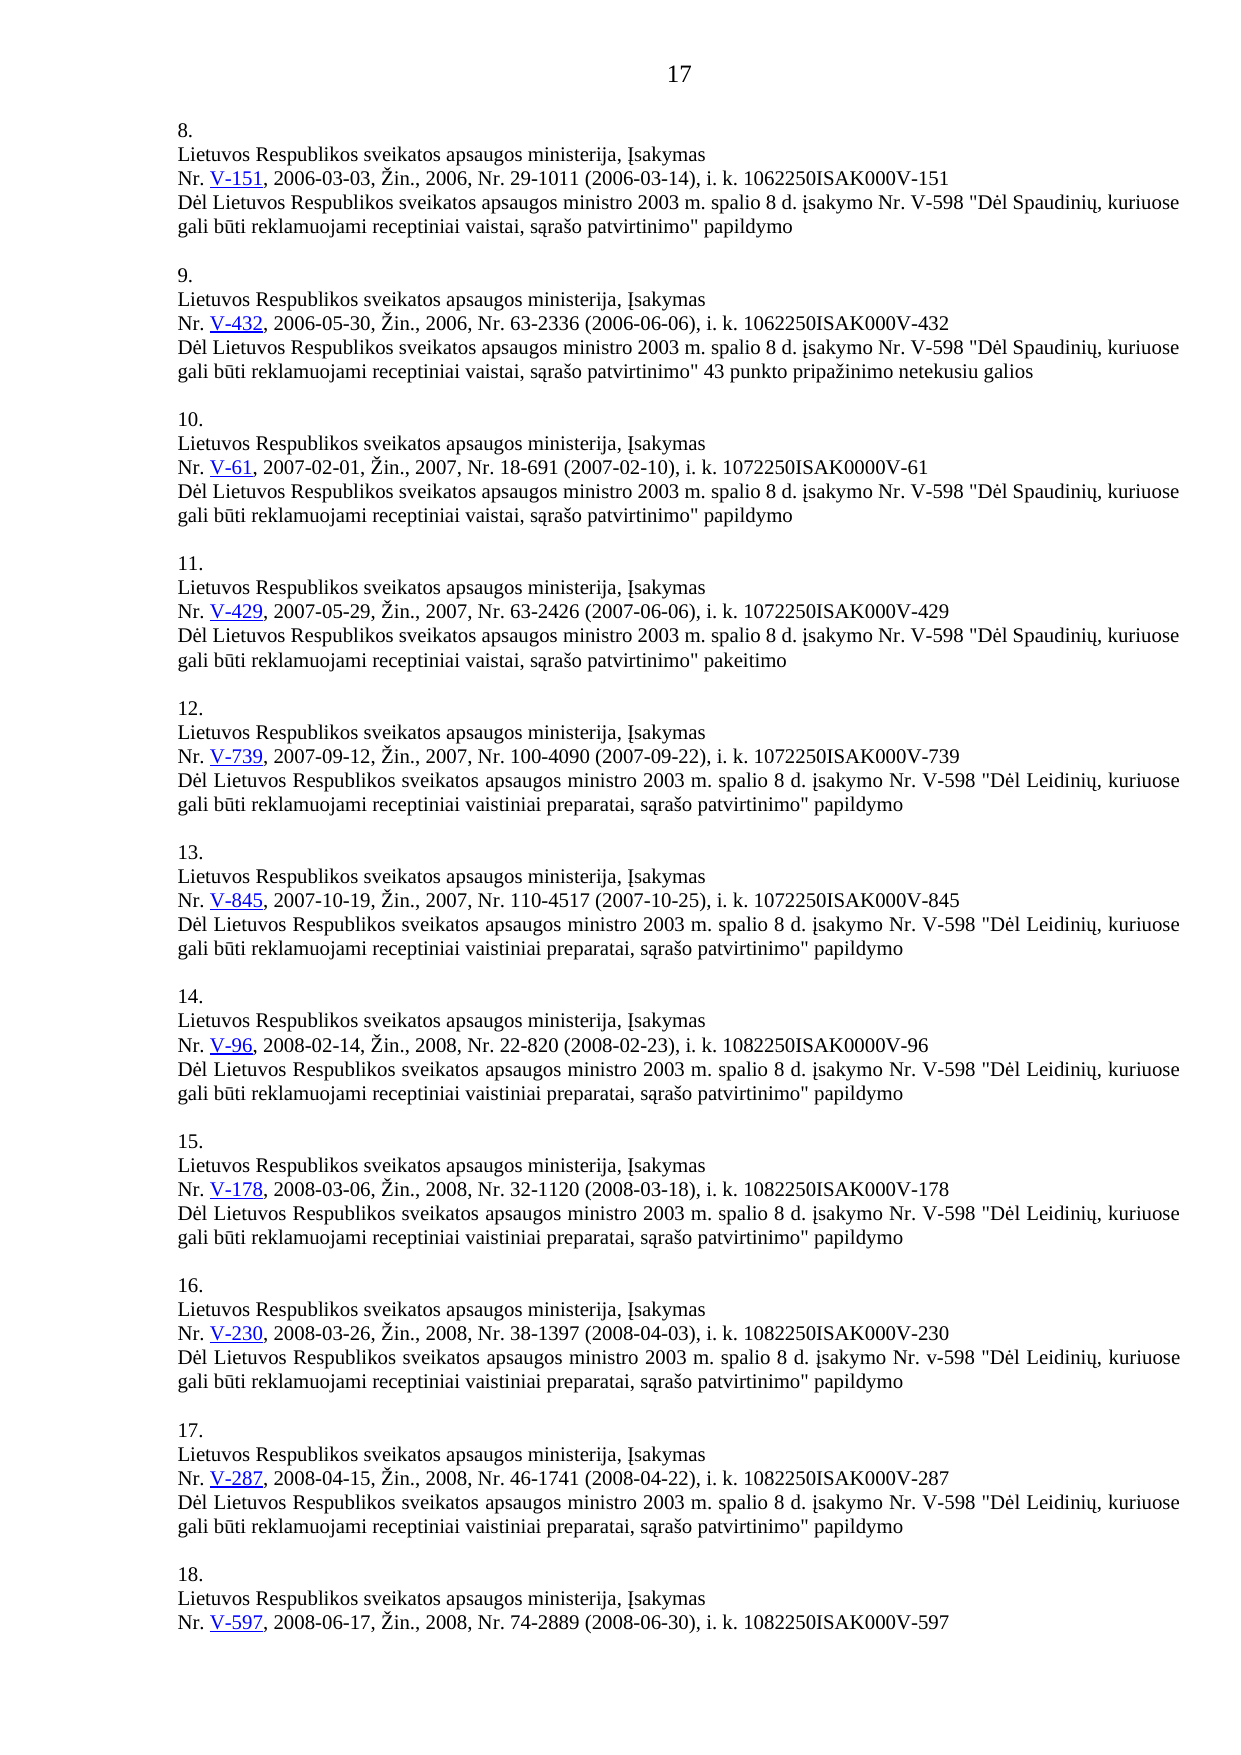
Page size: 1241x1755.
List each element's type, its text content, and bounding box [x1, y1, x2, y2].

text Lietuvos Respublikos sveikatos apsaugos ministerija, Įsakymas [177, 1442, 1181, 1466]
text Nr. V-61, 2007-02-01, Žin., 2007, Nr. 18-691 (2007-02-10), i. k. 1072250ISAK0000V-61 [177, 455, 1181, 479]
text Lietuvos Respublikos sveikatos apsaugos ministerija, Įsakymas [177, 1297, 1181, 1321]
text Dėl Lietuvos Respublikos sveikatos apsaugos ministro 2003 m. spalio 8 d. įsakymo Nr. V-598 "Dėl Leidinių, kuriuose gali būti reklamuojami receptiniai vaistiniai preparatai, sąrašo patvirtinimo" papildymo [177, 1201, 1181, 1249]
text 8. [177, 118, 1181, 142]
text 10. [177, 407, 1181, 431]
text Nr. V-96, 2008-02-14, Žin., 2008, Nr. 22-820 (2008-02-23), i. k. 1082250ISAK0000V-96 [177, 1032, 1181, 1057]
text Nr. V-287, 2008-04-15, Žin., 2008, Nr. 46-1741 (2008-04-22), i. k. 1082250ISAK000V-287 [177, 1466, 1181, 1490]
text Nr. V-739, 2007-09-12, Žin., 2007, Nr. 100-4090 (2007-09-22), i. k. 1072250ISAK000V-739 [177, 744, 1181, 768]
text Lietuvos Respublikos sveikatos apsaugos ministerija, Įsakymas [177, 1008, 1181, 1032]
text Dėl Lietuvos Respublikos sveikatos apsaugos ministro 2003 m. spalio 8 d. įsakymo Nr. V-598 "Dėl Leidinių, kuriuose gali būti reklamuojami receptiniai vaistiniai preparatai, sąrašo patvirtinimo" papildymo [177, 1490, 1181, 1538]
text 16. [177, 1273, 1181, 1297]
text 12. [177, 696, 1181, 720]
text Lietuvos Respublikos sveikatos apsaugos ministerija, Įsakymas [177, 720, 1181, 744]
text Lietuvos Respublikos sveikatos apsaugos ministerija, Įsakymas [177, 1153, 1181, 1177]
text Lietuvos Respublikos sveikatos apsaugos ministerija, Įsakymas [177, 287, 1181, 311]
text 13. [177, 840, 1181, 864]
text 18. [177, 1562, 1181, 1586]
text 14. [177, 984, 1181, 1008]
text Lietuvos Respublikos sveikatos apsaugos ministerija, Įsakymas [177, 864, 1181, 888]
text Lietuvos Respublikos sveikatos apsaugos ministerija, Įsakymas [177, 575, 1181, 599]
text Lietuvos Respublikos sveikatos apsaugos ministerija, Įsakymas [177, 431, 1181, 455]
text Dėl Lietuvos Respublikos sveikatos apsaugos ministro 2003 m. spalio 8 d. įsakymo Nr. V-598 "Dėl Leidinių, kuriuose gali būti reklamuojami receptiniai vaistiniai preparatai, sąrašo patvirtinimo" papildymo [177, 1057, 1181, 1105]
text Nr. V-845, 2007-10-19, Žin., 2007, Nr. 110-4517 (2007-10-25), i. k. 1072250ISAK000V-845 [177, 888, 1181, 912]
text Nr. V-597, 2008-06-17, Žin., 2008, Nr. 74-2889 (2008-06-30), i. k. 1082250ISAK000V-597 [177, 1610, 1181, 1634]
text Lietuvos Respublikos sveikatos apsaugos ministerija, Įsakymas [177, 1586, 1181, 1610]
text Dėl Lietuvos Respublikos sveikatos apsaugos ministro 2003 m. spalio 8 d. įsakymo Nr. V-598 "Dėl Leidinių, kuriuose gali būti reklamuojami receptiniai vaistiniai preparatai, sąrašo patvirtinimo" papildymo [177, 912, 1181, 960]
text Nr. V-432, 2006-05-30, Žin., 2006, Nr. 63-2336 (2006-06-06), i. k. 1062250ISAK000V-432 [177, 311, 1181, 335]
text 15. [177, 1129, 1181, 1153]
text 11. [177, 551, 1181, 575]
text 17. [177, 1417, 1181, 1442]
text Lietuvos Respublikos sveikatos apsaugos ministerija, Įsakymas [177, 142, 1181, 166]
text Dėl Lietuvos Respublikos sveikatos apsaugos ministro 2003 m. spalio 8 d. įsakymo Nr. V-598 "Dėl Spaudinių, kuriuose gali būti reklamuojami receptiniai vaistai, sąrašo patvirtinimo" papildymo [177, 479, 1181, 527]
text Nr. V-151, 2006-03-03, Žin., 2006, Nr. 29-1011 (2006-03-14), i. k. 1062250ISAK000V-151 [177, 166, 1181, 190]
text Dėl Lietuvos Respublikos sveikatos apsaugos ministro 2003 m. spalio 8 d. įsakymo Nr. V-598 "Dėl Spaudinių, kuriuose gali būti reklamuojami receptiniai vaistai, sąrašo patvirtinimo" 43 punkto pripažinimo netekusiu galios [177, 335, 1181, 383]
text Nr. V-230, 2008-03-26, Žin., 2008, Nr. 38-1397 (2008-04-03), i. k. 1082250ISAK000V-230 [177, 1321, 1181, 1345]
text Nr. V-429, 2007-05-29, Žin., 2007, Nr. 63-2426 (2007-06-06), i. k. 1072250ISAK000V-429 [177, 599, 1181, 623]
text 9. [177, 262, 1181, 287]
text Dėl Lietuvos Respublikos sveikatos apsaugos ministro 2003 m. spalio 8 d. įsakymo Nr. v-598 "Dėl Leidinių, kuriuose gali būti reklamuojami receptiniai vaistiniai preparatai, sąrašo patvirtinimo" papildymo [177, 1345, 1181, 1393]
text Dėl Lietuvos Respublikos sveikatos apsaugos ministro 2003 m. spalio 8 d. įsakymo Nr. V-598 "Dėl Leidinių, kuriuose gali būti reklamuojami receptiniai vaistiniai preparatai, sąrašo patvirtinimo" papildymo [177, 768, 1181, 816]
text Dėl Lietuvos Respublikos sveikatos apsaugos ministro 2003 m. spalio 8 d. įsakymo Nr. V-598 "Dėl Spaudinių, kuriuose gali būti reklamuojami receptiniai vaistai, sąrašo patvirtinimo" pakeitimo [177, 623, 1181, 672]
text Dėl Lietuvos Respublikos sveikatos apsaugos ministro 2003 m. spalio 8 d. įsakymo Nr. V-598 "Dėl Spaudinių, kuriuose gali būti reklamuojami receptiniai vaistai, sąrašo patvirtinimo" papildymo [177, 190, 1181, 238]
text Nr. V-178, 2008-03-06, Žin., 2008, Nr. 32-1120 (2008-03-18), i. k. 1082250ISAK000V-178 [177, 1177, 1181, 1201]
